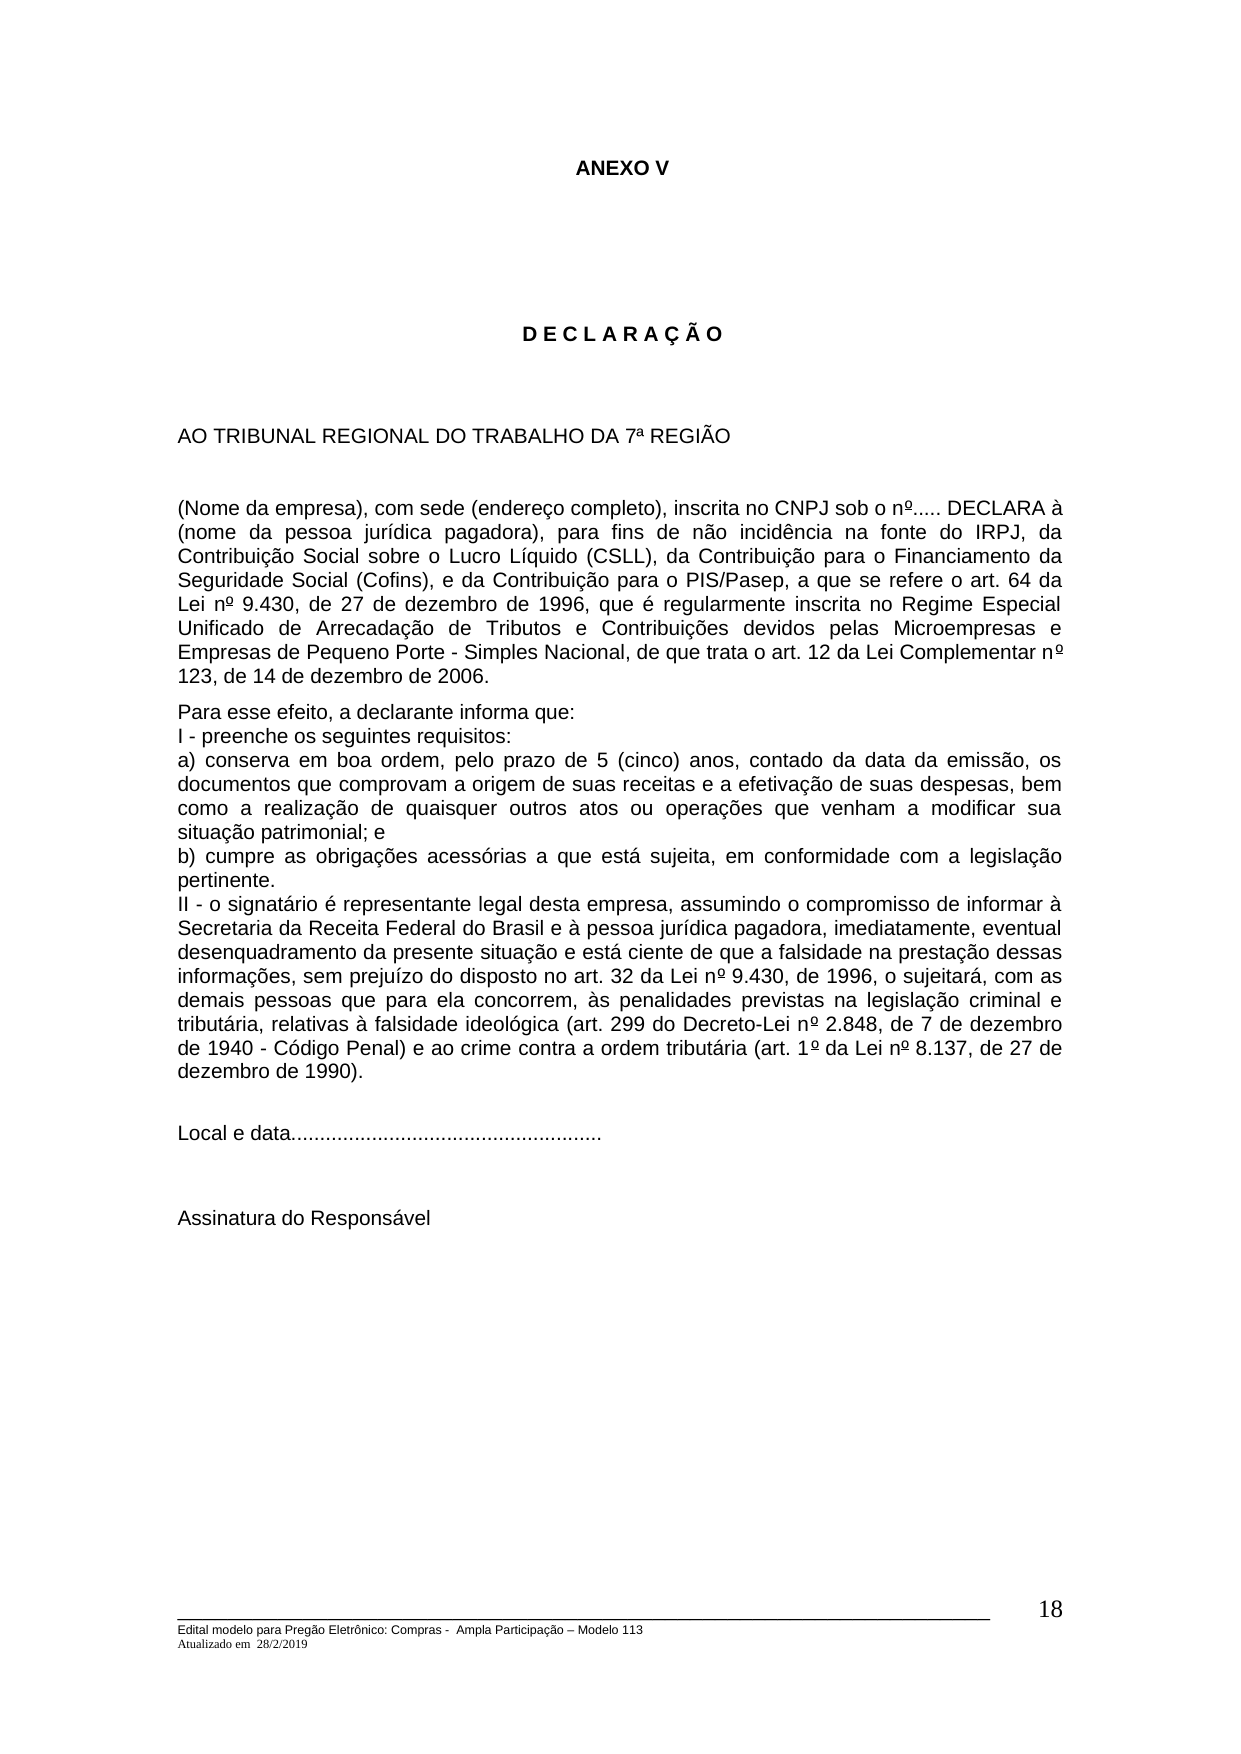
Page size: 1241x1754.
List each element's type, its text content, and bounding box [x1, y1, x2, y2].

text b) cumpre as obrigações acessórias a que está sujeita, em conformidade com a legislação pertinente. [177, 844, 1063, 892]
text II - o signatário é representante legal desta empresa, assumindo o compromisso de informar à Secretaria da Receita Federal do Brasil e à pessoa jurídica pagadora, imediatamente, eventual desenquadramento da presente situação e está ciente de que a falsidade na prestação dessas informações, sem prejuízo do disposto no art. 32 da Lei nº 9.430, de 1996, o sujeitará, com as demais pessoas que para ela concorrem, às penalidades previstas na legislação criminal e tributária, relativas à falsidade ideológica (art. 299 do Decreto-Lei nº 2.848, de 7 de dezembro de 1940 - Código Penal) e ao crime contra a ordem tributária (art. 1º da Lei nº 8.137, de 27 de dezembro de 1990). [177, 892, 1063, 1083]
text (Nome da empresa), com sede (endereço completo), inscrita no CNPJ sob o nº..... DECLARA à (nome da pessoa jurídica pagadora), para fins de não incidência na fonte do IRPJ, da Contribuição Social sobre o Lucro Líquido (CSLL), da Contribuição para o Financiamento da Seguridade Social (Cofins), e da Contribuição para o PIS/Pasep, a que se refere o art. 64 da Lei nº 9.430, de 27 de dezembro de 1996, que é regularmente inscrita no Regime Especial Unificado de Arrecadação de Tributos e Contribuições devidos pelas Microempresas e Empresas de Pequeno Porte - Simples Nacional, de que trata o art. 12 da Lei Complementar nº 123, de 14 de dezembro de 2006. [177, 496, 1063, 687]
subtitle D E C L A R A Ç Ã O [177, 322, 1067, 346]
text I - preenche os seguintes requisitos: [177, 724, 1063, 748]
text Local e data...................................................... [177, 1121, 1063, 1145]
text a) conserva em boa ordem, pelo prazo de 5 (cinco) anos, contado da data da emissão, os documentos que comprovam a origem de suas receitas e a efetivação de suas despesas, bem como a realização de quaisquer outros atos ou operações que venham a modificar sua situação patrimonial; e [177, 748, 1063, 844]
text AO TRIBUNAL REGIONAL DO TRABALHO DA 7ª REGIÃO [177, 424, 1063, 448]
subtitle ANEXO V [177, 156, 1067, 180]
text Para esse efeito, a declarante informa que: [177, 700, 1063, 724]
text Assinatura do Responsável [177, 1206, 1063, 1230]
